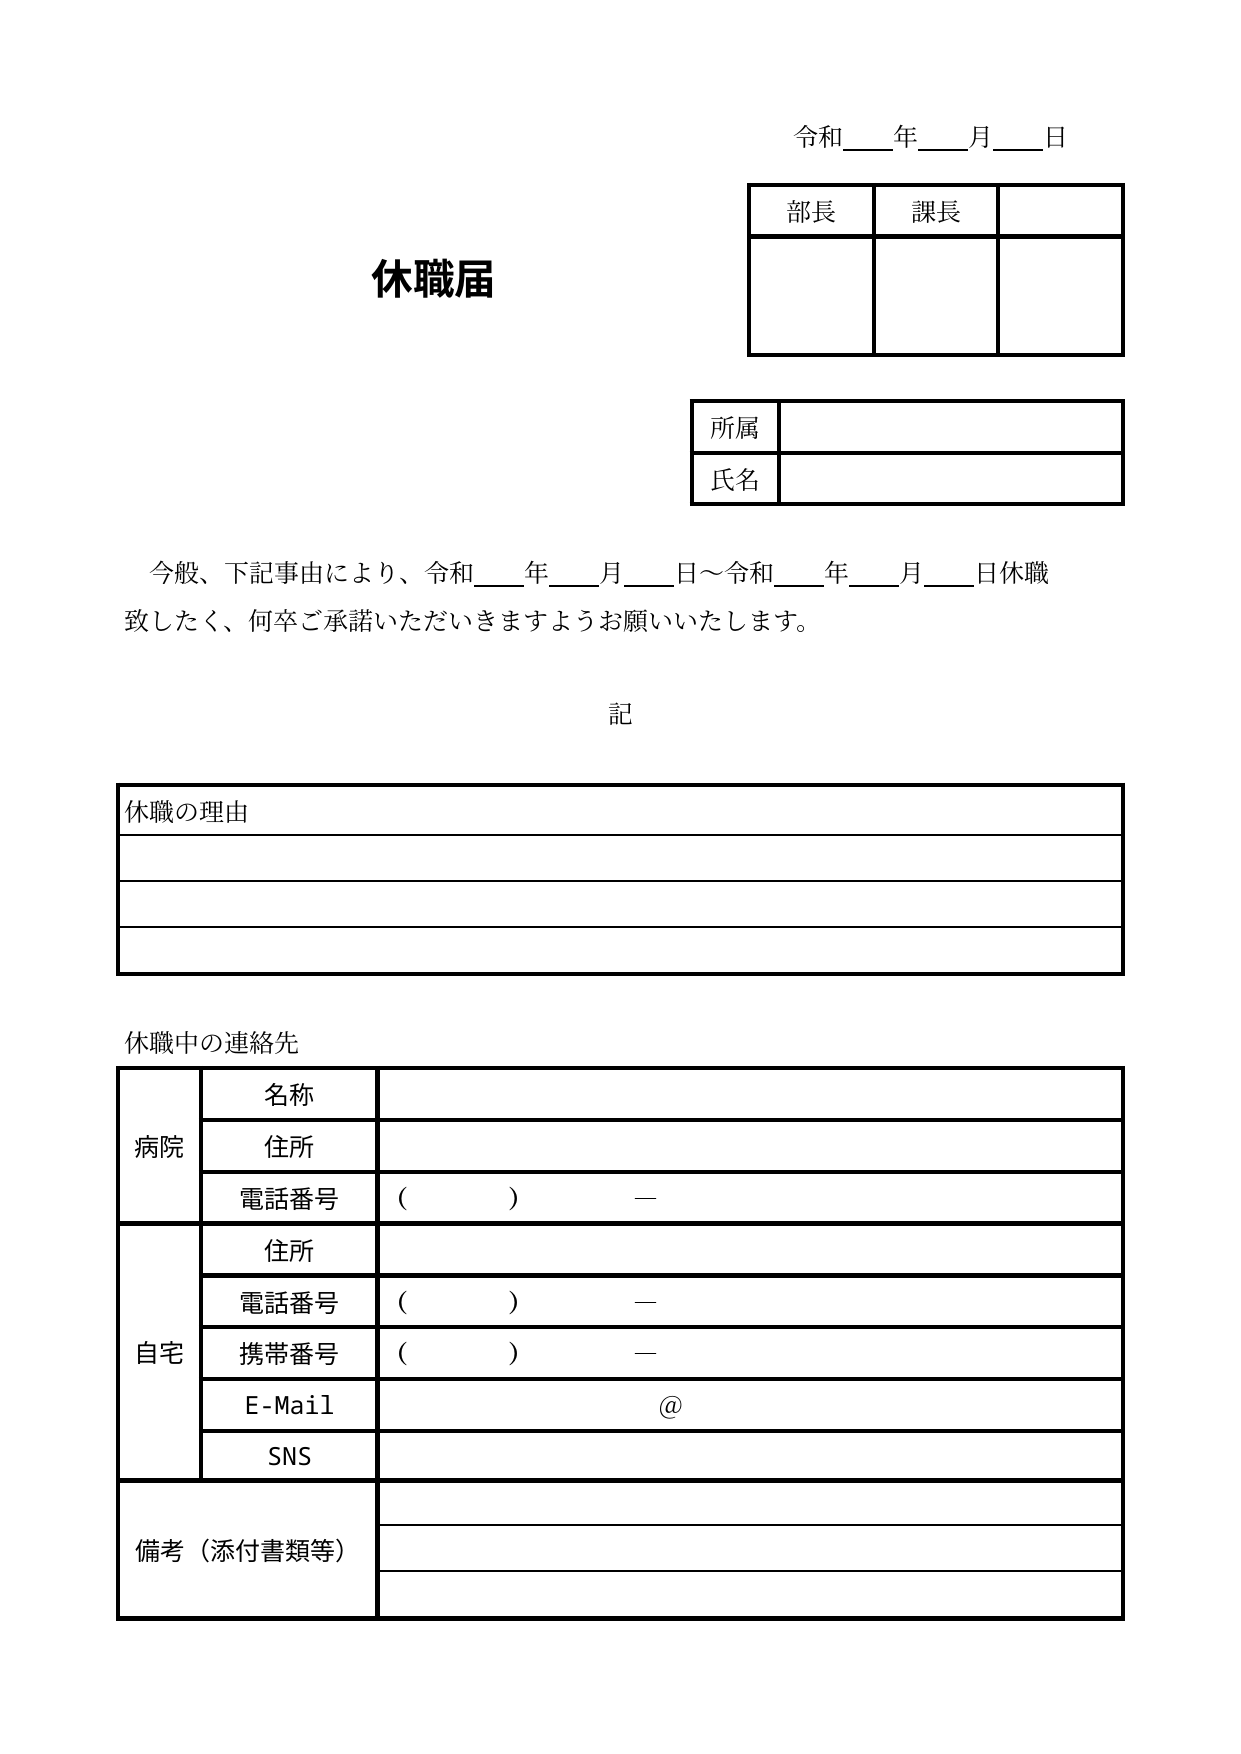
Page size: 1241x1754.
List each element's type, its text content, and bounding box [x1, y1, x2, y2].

table_cell 休職中の連絡先 [118, 1018, 1123, 1066]
table_header 休職届 [118, 183, 747, 353]
table_cell （ ） ― [380, 1174, 1121, 1221]
table_cell [781, 403, 1121, 451]
table_cell [380, 1070, 1121, 1118]
table_cell 名称 [203, 1070, 375, 1118]
table_cell SNS [203, 1433, 375, 1478]
table_cell [120, 928, 1121, 972]
table_cell [118, 976, 1123, 1018]
table_cell 電話番号 [203, 1278, 375, 1325]
table_cell [380, 1483, 1121, 1524]
table_cell [751, 239, 872, 353]
table_cell [118, 737, 1123, 783]
table_cell 携帯番号 [203, 1329, 375, 1377]
table_cell E-Mail [203, 1381, 375, 1428]
table_cell ＠ [380, 1381, 1121, 1428]
table_cell （ ） ― [380, 1329, 1121, 1377]
table_cell 住所 [203, 1226, 375, 1273]
table_cell 病院 [120, 1070, 199, 1221]
table_cell [380, 1433, 1121, 1478]
table_cell 住所 [203, 1122, 375, 1169]
table_cell [876, 239, 996, 353]
table_cell 自宅 [120, 1226, 199, 1478]
table_header [1000, 187, 1121, 234]
table_cell [1000, 239, 1121, 353]
table_cell [120, 882, 1121, 926]
table_cell [118, 399, 690, 451]
table_cell [380, 1526, 1121, 1570]
table_cell [118, 643, 1123, 689]
table_cell [118, 451, 690, 502]
table_header 部長 [751, 187, 872, 234]
table_cell [380, 1226, 1121, 1273]
text 令和 年 月 日 [118, 118, 1122, 154]
table_cell 備考（添付書類等） [120, 1483, 375, 1616]
table_cell 氏名 [694, 455, 777, 502]
table_cell [120, 836, 1121, 880]
table_cell [380, 1122, 1121, 1169]
table_cell （ ） ― [380, 1278, 1121, 1325]
table_cell 電話番号 [203, 1174, 375, 1221]
table_header 課長 [876, 187, 996, 234]
table_cell [781, 455, 1121, 502]
table_cell [118, 502, 1123, 548]
table_cell 所属 [694, 403, 777, 451]
table_cell 致したく、何卒ご承諾いただいきますようお願いいたします。 [118, 596, 1123, 643]
table_cell [118, 353, 1123, 399]
table_cell 休職の理由 [120, 787, 1121, 834]
table_cell 記 [118, 689, 1123, 737]
table_cell 今般、下記事由により、令和 年 月 日〜令和 年 月 日休職 [118, 548, 1123, 596]
table_cell [380, 1572, 1121, 1616]
